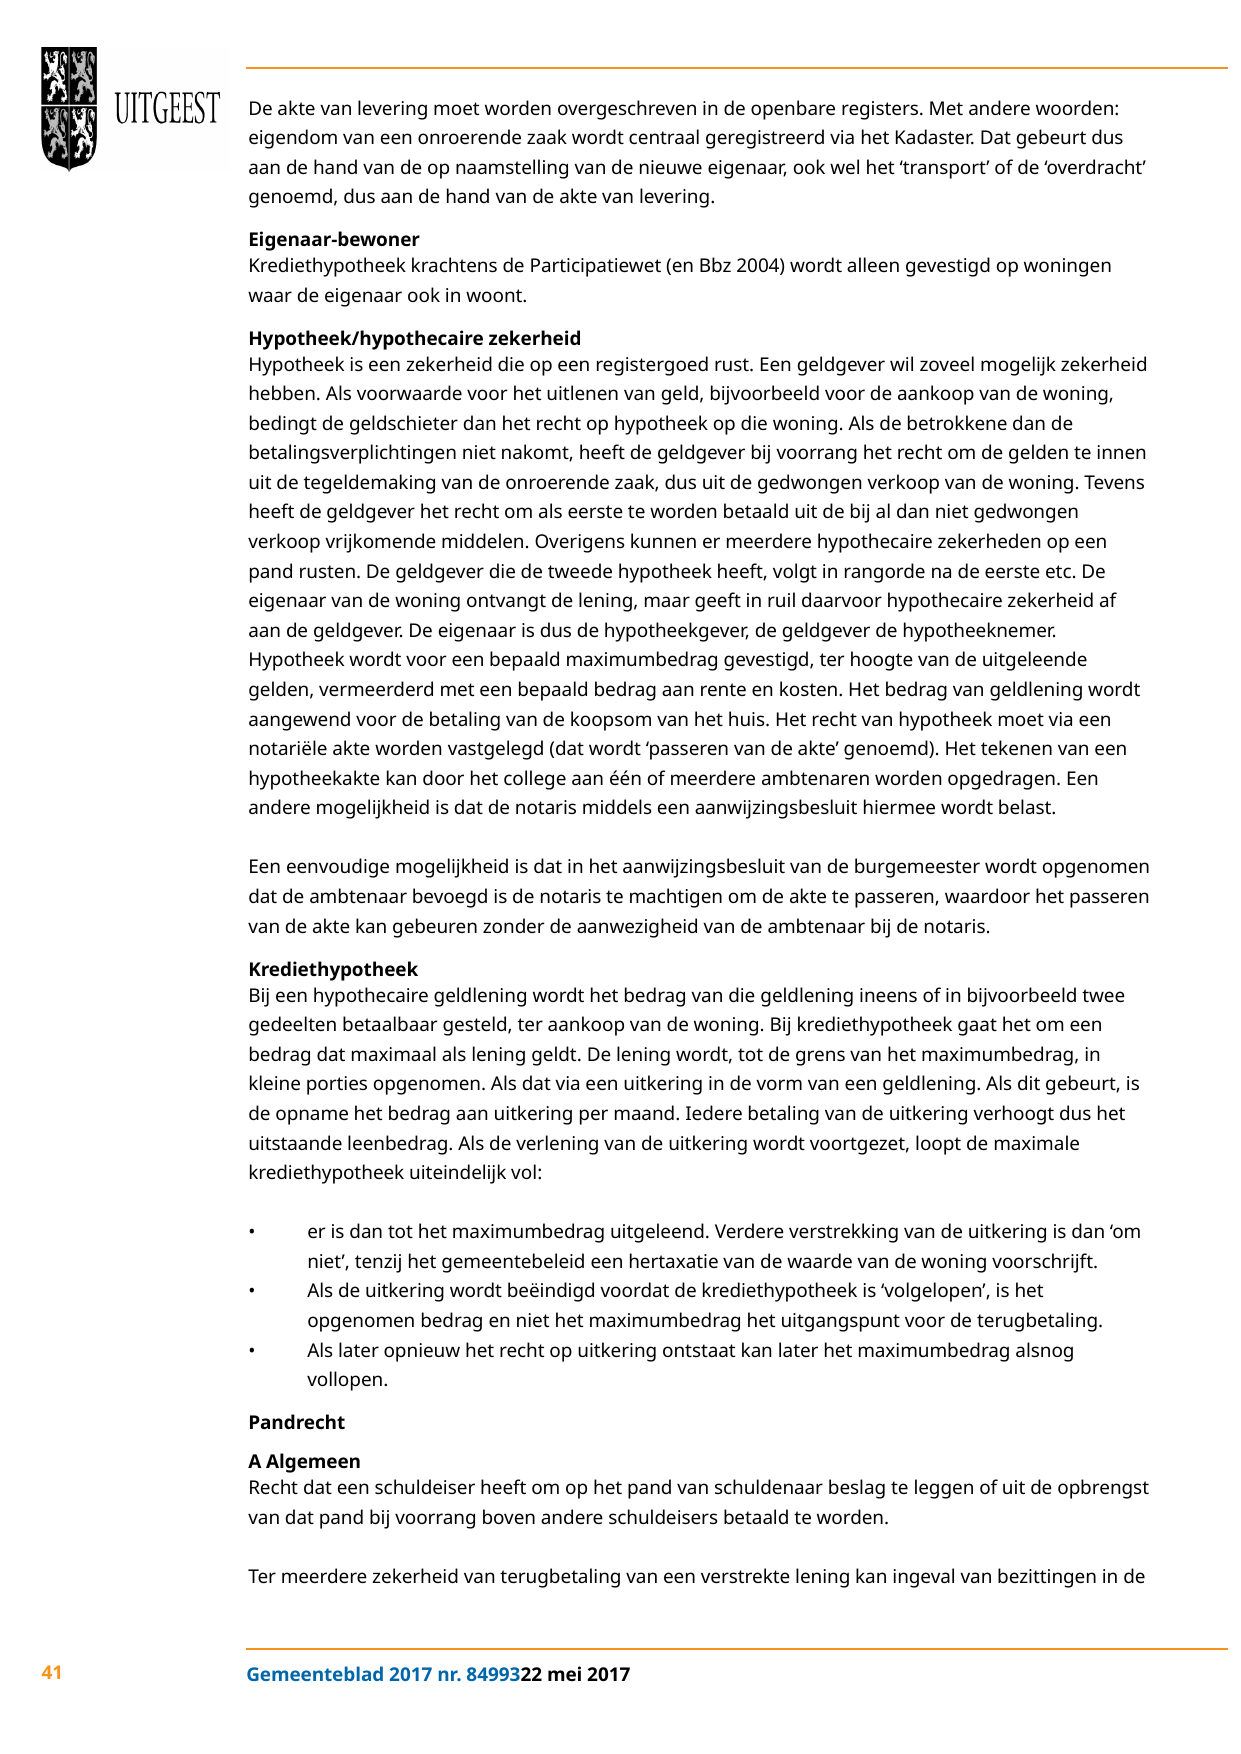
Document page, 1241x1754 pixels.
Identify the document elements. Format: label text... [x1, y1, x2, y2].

list Als later opnieuw het recht op uitkering ontstaat kan later het maximumbedrag alsnog vollopen. [248, 1337, 1152, 1392]
text Hypotheek/hypothecaire zekerheid [248, 325, 1152, 351]
text Eigenaar-bewoner [248, 227, 1152, 252]
text Hypotheek is een zekerheid die op een registergoed rust. Een geldgever wil zoveel mogelijk zekerheid hebben. Als voorwaarde voor het uitlenen van geld, bijvoorbeeld voor de aankoop van de woning, bedingt de geldschieter dan het recht op hypotheek op die woning. Als de betrokkene dan de betalingsverplichtingen niet nakomt, heeft de geldgever bij voorrang het recht om de gelden te innen uit de tegeldemaking van de onroerende zaak, dus uit de gedwongen verkoop van de woning. Tevens heeft de geldgever het recht om als eerste te worden betaald uit de bij al dan niet gedwongen verkoop vrijkomende middelen. Overigens kunnen er meerdere hypothecaire zekerheden op een pand rusten. De geldgever die de tweede hypotheek heeft, volgt in rangorde na de eerste etc. De eigenaar van de woning ontvangt de lening, maar geeft in ruil daarvoor hypothecaire zekerheid af aan de geldgever. De eigenaar is dus de hypotheekgever, de geldgever de hypotheeknemer. Hypotheek wordt voor een bepaald maximumbedrag gevestigd, ter hoogte van de uitgeleende gelden, vermeerderd met een bepaald bedrag aan rente en kosten. Het bedrag van geldlening wordt aangewend voor de betaling van de koopsom van het huis. Het recht van hypotheek moet via een notariële akte worden vastgelegd (dat wordt ‘passeren van de akte’ genoemd). Het tekenen van een hypotheekakte kan door het college aan één of meerdere ambtenaren worden opgedragen. Een andere mogelijkheid is dat de notaris middels een aanwijzingsbesluit hiermee wordt belast. [248, 351, 1152, 820]
picture [41, 47, 231, 172]
text De akte van levering moet worden overgeschreven in de openbare registers. Met andere woorden: eigendom van een onroerende zaak wordt centraal geregistreerd via het Kadaster. Dat gebeurt dus aan de hand van de op naamstelling van de nieuwe eigenaar, ook wel het ‘transport’ of de ‘overdracht’ genoemd, dus aan de hand van de akte van levering. [248, 95, 1152, 209]
text Recht dat een schuldeiser heeft om op het pand van schuldenaar beslag te leggen of uit de opbrengst van dat pand bij voorrang boven andere schuldeisers betaald te worden. [248, 1474, 1152, 1530]
text Krediethypotheek krachtens de Participatiewet (en Bbz 2004) wordt alleen gevestigd op woningen waar de eigenaar ook in woont. [248, 252, 1152, 308]
text Bij een hypothecaire geldlening wordt het bedrag van die geldlening ineens of in bijvoorbeeld twee gedeelten betaalbaar gesteld, ter aankoop van de woning. Bij krediethypotheek gaat het om een bedrag dat maximaal als lening geldt. De lening wordt, tot de grens van het maximumbedrag, in kleine porties opgenomen. Als dat via een uitkering in de vorm van een geldlening. Als dit gebeurt, is de opname het bedrag aan uitkering per maand. Iedere betaling van de uitkering verhoogt dus het uitstaande leenbedrag. Als de verlening van de uitkering wordt voortgezet, loopt de maximale krediethypotheek uiteindelijk vol: [248, 982, 1152, 1185]
list er is dan tot het maximumbedrag uitgeleend. Verdere verstrekking van de uitkering is dan ‘om niet’, tenzij het gemeentebeleid een hertaxatie van de waarde van de woning voorschrijft. [248, 1218, 1152, 1274]
list Als de uitkering wordt beëindigd voordat de krediethypotheek is ‘volgelopen’, is het opgenomen bedrag en niet het maximumbedrag het uitgangspunt voor de terugbetaling. [248, 1278, 1152, 1333]
text A Algemeen [248, 1449, 1152, 1474]
text Krediethypotheek [248, 956, 1152, 982]
text Pandrecht [248, 1409, 1152, 1435]
text Een eenvoudige mogelijkheid is dat in het aanwijzingsbesluit van de burgemeester wordt opgenomen dat de ambtenaar bevoegd is de notaris te machtigen om de akte te passeren, waardoor het passeren van de akte kan gebeuren zonder de aanwezigheid van de ambtenaar bij de notaris. [248, 854, 1152, 939]
text Ter meerdere zekerheid van terugbetaling van een verstrekte lening kan ingeval van bezittingen in de [248, 1563, 1152, 1589]
